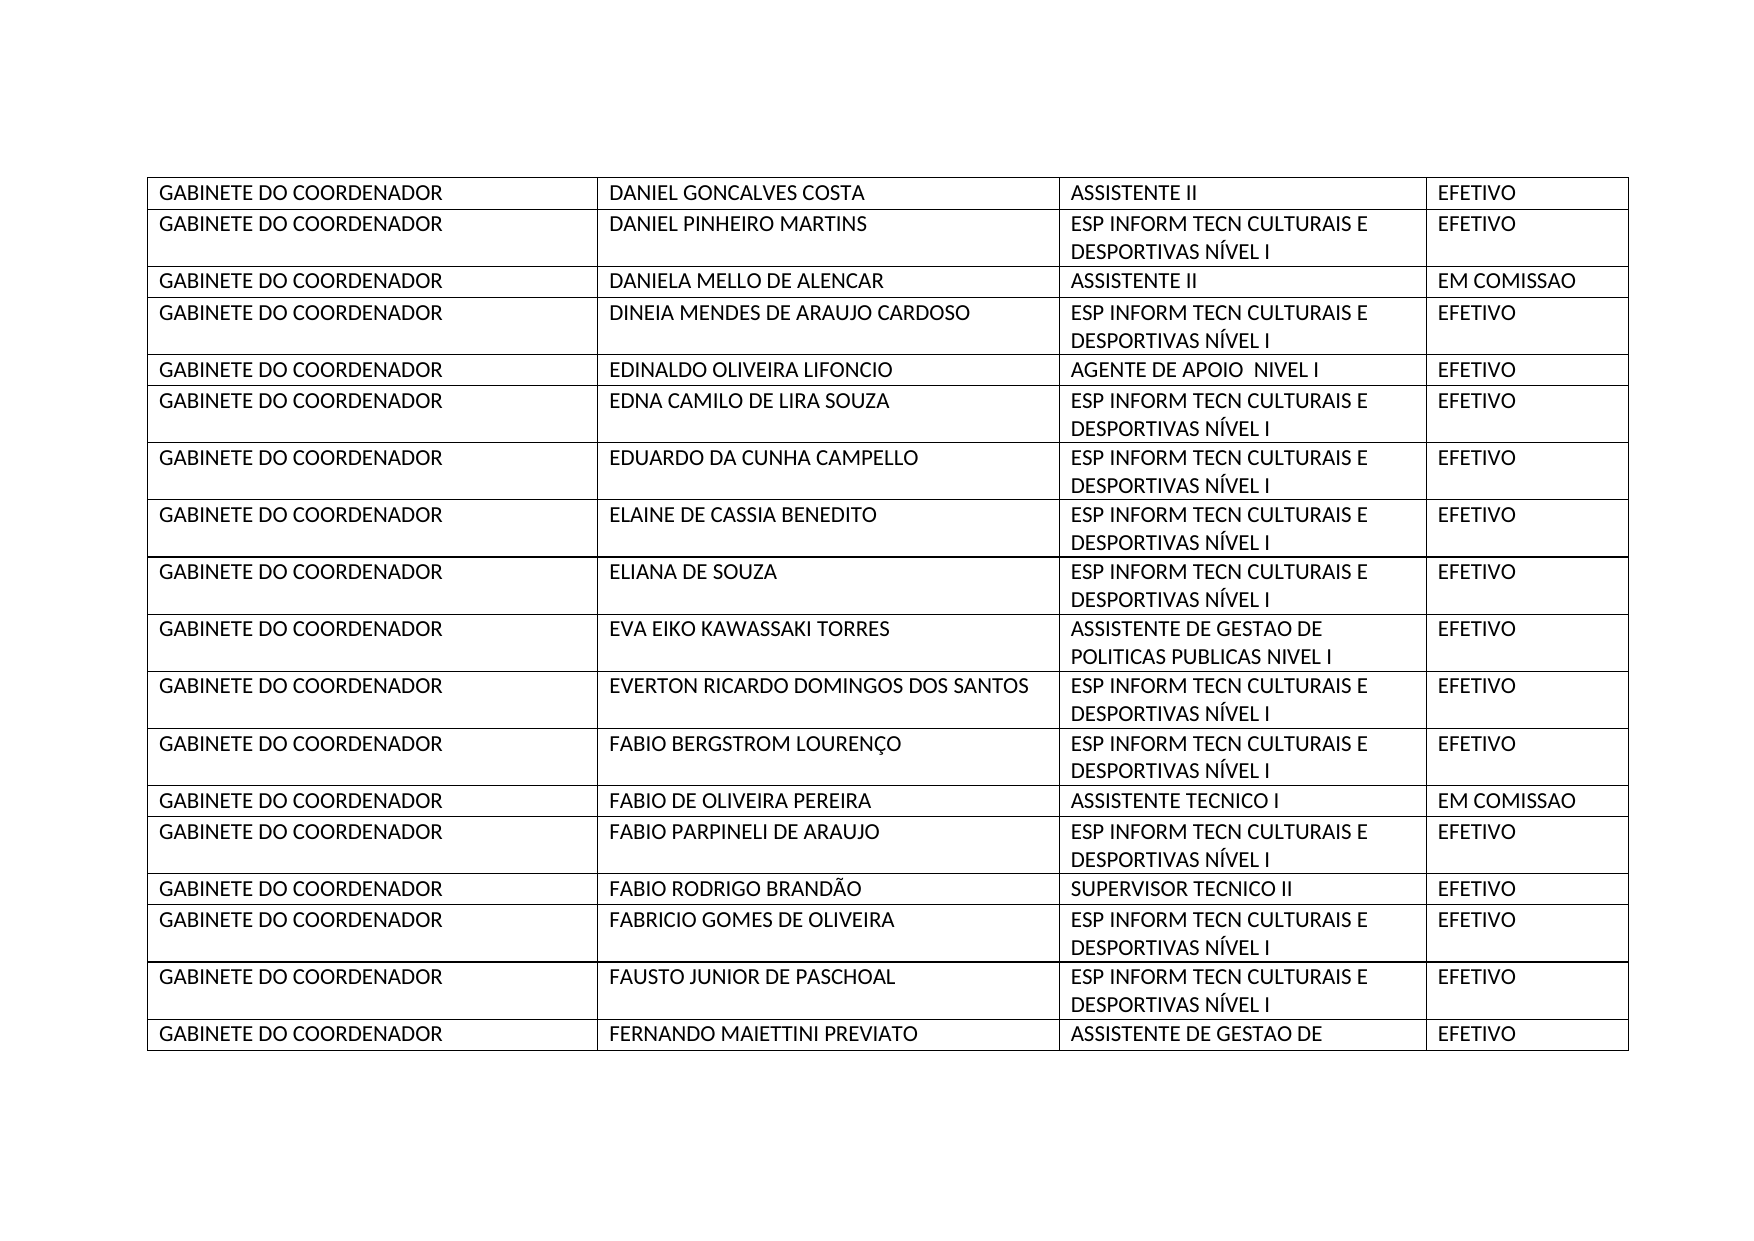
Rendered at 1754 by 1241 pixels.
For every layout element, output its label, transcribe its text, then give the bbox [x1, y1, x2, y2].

table_cell EFETIVO [1427, 672, 1628, 728]
table_cell EFETIVO [1427, 905, 1628, 961]
table_cell ESP INFORM TECN CULTURAIS E DESPORTIVAS NÍVEL I [1060, 386, 1426, 442]
table_cell EFETIVO [1427, 178, 1628, 208]
table_cell GABINETE DO COORDENADOR [148, 355, 597, 385]
table_cell EDNA CAMILO DE LIRA SOUZA [598, 386, 1059, 442]
table_cell ASSISTENTE II [1060, 178, 1426, 208]
table_cell GABINETE DO COORDENADOR [148, 905, 597, 961]
table_cell FABIO DE OLIVEIRA PEREIRA [598, 786, 1059, 816]
table_cell GABINETE DO COORDENADOR [148, 443, 597, 499]
table_cell EFETIVO [1427, 729, 1628, 785]
table_cell ESP INFORM TECN CULTURAIS E DESPORTIVAS NÍVEL I [1060, 500, 1426, 556]
table_cell FAUSTO JUNIOR DE PASCHOAL [598, 963, 1059, 1018]
table_cell ELAINE DE CASSIA BENEDITO [598, 500, 1059, 556]
table_cell EFETIVO [1427, 558, 1628, 613]
table_cell FABIO PARPINELI DE ARAUJO [598, 817, 1059, 873]
table_cell DANIEL PINHEIRO MARTINS [598, 210, 1059, 266]
table_cell EFETIVO [1427, 963, 1628, 1018]
table_cell GABINETE DO COORDENADOR [148, 298, 597, 354]
table_cell GABINETE DO COORDENADOR [148, 386, 597, 442]
table_cell ESP INFORM TECN CULTURAIS E DESPORTIVAS NÍVEL I [1060, 905, 1426, 961]
table_cell EM COMISSAO [1427, 786, 1628, 816]
table_cell FERNANDO MAIETTINI PREVIATO [598, 1020, 1059, 1050]
table_cell EVERTON RICARDO DOMINGOS DOS SANTOS [598, 672, 1059, 728]
table_cell DANIELA MELLO DE ALENCAR [598, 267, 1059, 297]
table_cell GABINETE DO COORDENADOR [148, 500, 597, 556]
table_cell GABINETE DO COORDENADOR [148, 672, 597, 728]
table_cell ESP INFORM TECN CULTURAIS E DESPORTIVAS NÍVEL I [1060, 817, 1426, 873]
table_cell GABINETE DO COORDENADOR [148, 874, 597, 904]
table_cell GABINETE DO COORDENADOR [148, 178, 597, 208]
table_cell ESP INFORM TECN CULTURAIS E DESPORTIVAS NÍVEL I [1060, 963, 1426, 1018]
table_cell GABINETE DO COORDENADOR [148, 615, 597, 671]
table_cell ESP INFORM TECN CULTURAIS E DESPORTIVAS NÍVEL I [1060, 672, 1426, 728]
table_cell ESP INFORM TECN CULTURAIS E DESPORTIVAS NÍVEL I [1060, 210, 1426, 266]
table_cell EFETIVO [1427, 443, 1628, 499]
table_cell EVA EIKO KAWASSAKI TORRES [598, 615, 1059, 671]
table_cell GABINETE DO COORDENADOR [148, 817, 597, 873]
table_cell ASSISTENTE II [1060, 267, 1426, 297]
table_cell GABINETE DO COORDENADOR [148, 1020, 597, 1050]
table_cell EFETIVO [1427, 298, 1628, 354]
table_cell EFETIVO [1427, 386, 1628, 442]
table_cell ESP INFORM TECN CULTURAIS E DESPORTIVAS NÍVEL I [1060, 729, 1426, 785]
table_cell GABINETE DO COORDENADOR [148, 729, 597, 785]
table_cell EFETIVO [1427, 817, 1628, 873]
table_cell GABINETE DO COORDENADOR [148, 558, 597, 613]
table_cell EFETIVO [1427, 355, 1628, 385]
table_cell GABINETE DO COORDENADOR [148, 267, 597, 297]
table_cell GABINETE DO COORDENADOR [148, 786, 597, 816]
table_cell FABIO BERGSTROM LOURENÇO [598, 729, 1059, 785]
table_cell ASSISTENTE DE GESTAO DE [1060, 1020, 1426, 1050]
table_cell AGENTE DE APOIO NIVEL I [1060, 355, 1426, 385]
table_cell DANIEL GONCALVES COSTA [598, 178, 1059, 208]
table_cell EFETIVO [1427, 500, 1628, 556]
table_cell ESP INFORM TECN CULTURAIS E DESPORTIVAS NÍVEL I [1060, 298, 1426, 354]
table_cell FABIO RODRIGO BRANDÃO [598, 874, 1059, 904]
table_cell EDUARDO DA CUNHA CAMPELLO [598, 443, 1059, 499]
table_cell DINEIA MENDES DE ARAUJO CARDOSO [598, 298, 1059, 354]
table_cell GABINETE DO COORDENADOR [148, 210, 597, 266]
table_cell ESP INFORM TECN CULTURAIS E DESPORTIVAS NÍVEL I [1060, 443, 1426, 499]
table_cell EFETIVO [1427, 615, 1628, 671]
table_cell SUPERVISOR TECNICO II [1060, 874, 1426, 904]
table_cell EFETIVO [1427, 1020, 1628, 1050]
table_cell GABINETE DO COORDENADOR [148, 963, 597, 1018]
table_cell EM COMISSAO [1427, 267, 1628, 297]
table_cell ASSISTENTE TECNICO I [1060, 786, 1426, 816]
table_cell ELIANA DE SOUZA [598, 558, 1059, 613]
table_cell ESP INFORM TECN CULTURAIS E DESPORTIVAS NÍVEL I [1060, 558, 1426, 613]
table_cell EDINALDO OLIVEIRA LIFONCIO [598, 355, 1059, 385]
table_cell EFETIVO [1427, 210, 1628, 266]
table_cell FABRICIO GOMES DE OLIVEIRA [598, 905, 1059, 961]
table_cell EFETIVO [1427, 874, 1628, 904]
table_cell ASSISTENTE DE GESTAO DE POLITICAS PUBLICAS NIVEL I [1060, 615, 1426, 671]
